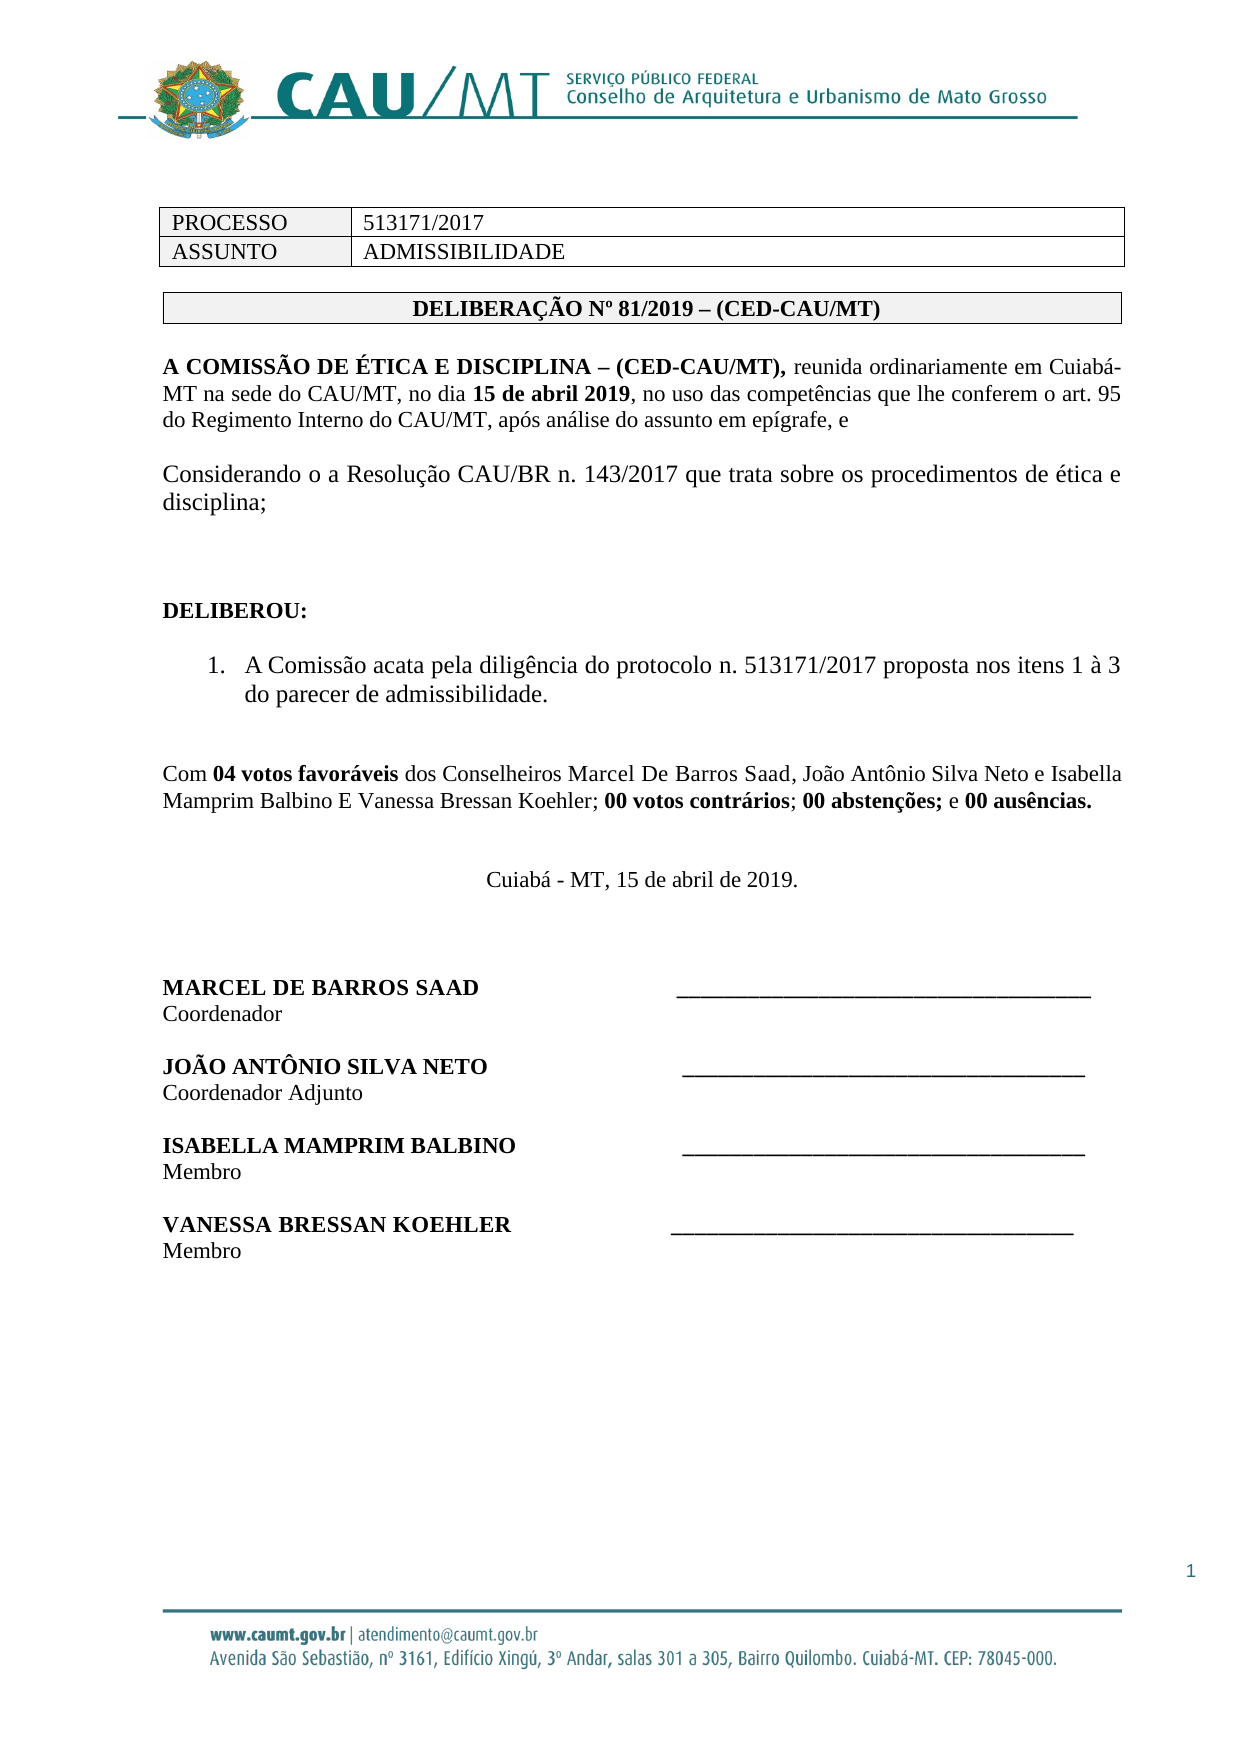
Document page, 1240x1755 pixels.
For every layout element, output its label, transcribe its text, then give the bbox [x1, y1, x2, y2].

text A COMISSÃO DE ÉTICA E DISCIPLINA – (CED-CAU/MT), reunida ordinariamente em Cuiabá-MT na sede do CAU/MT, no dia 15 de abril 2019, no uso das competências que lhe conferem o art. 95 do Regimento Interno do CAU/MT, após análise do assunto em epígrafe, e [162, 353, 1122, 432]
text Cuiabá - MT, 15 de abril de 2019. [162, 866, 1122, 892]
table_cell ASSUNTO [160, 237, 351, 266]
table_header 513171/2017 [352, 208, 1124, 236]
table_cell ADMISSIBILIDADE [352, 237, 1124, 266]
text Coordenador Adjunto [162, 1079, 1122, 1106]
table_header PROCESSO [160, 208, 351, 236]
text Considerando o a Resolução CAU/BR n. 143/2017 que trata sobre os procedimentos de ética e disciplina; [162, 459, 1122, 516]
text Coordenador [162, 1000, 1122, 1026]
text Membro [162, 1158, 1122, 1184]
list A Comissão acata pela diligência do protocolo n. 513171/2017 proposta nos itens 1 à 3 do parecer de admissibilidade. [207, 650, 1122, 708]
text marcel de barros saad ___________________________________ [162, 974, 1122, 1000]
text JOÃO ANTÔNIO SILVA NETO __________________________________ [162, 1053, 1122, 1079]
text vanessa bressan koehler __________________________________ [162, 1211, 1122, 1237]
text Membro [162, 1237, 1122, 1264]
text DELIBERAÇÃO Nº 81/2019 – (CED-CAU/MT) [164, 293, 1121, 323]
text Com 04 votos favoráveis dos Conselheiros Marcel De Barros Saad, João Antônio Silva Neto e Isabella Mamprim Balbino E Vanessa Bressan Koehler; 00 votos contrários; 00 abstenções; e 00 ausências. [162, 761, 1122, 813]
text DELIBEROU: [162, 598, 1122, 624]
text ISABELLA MAMPRIM BALBINO __________________________________ [162, 1132, 1122, 1158]
